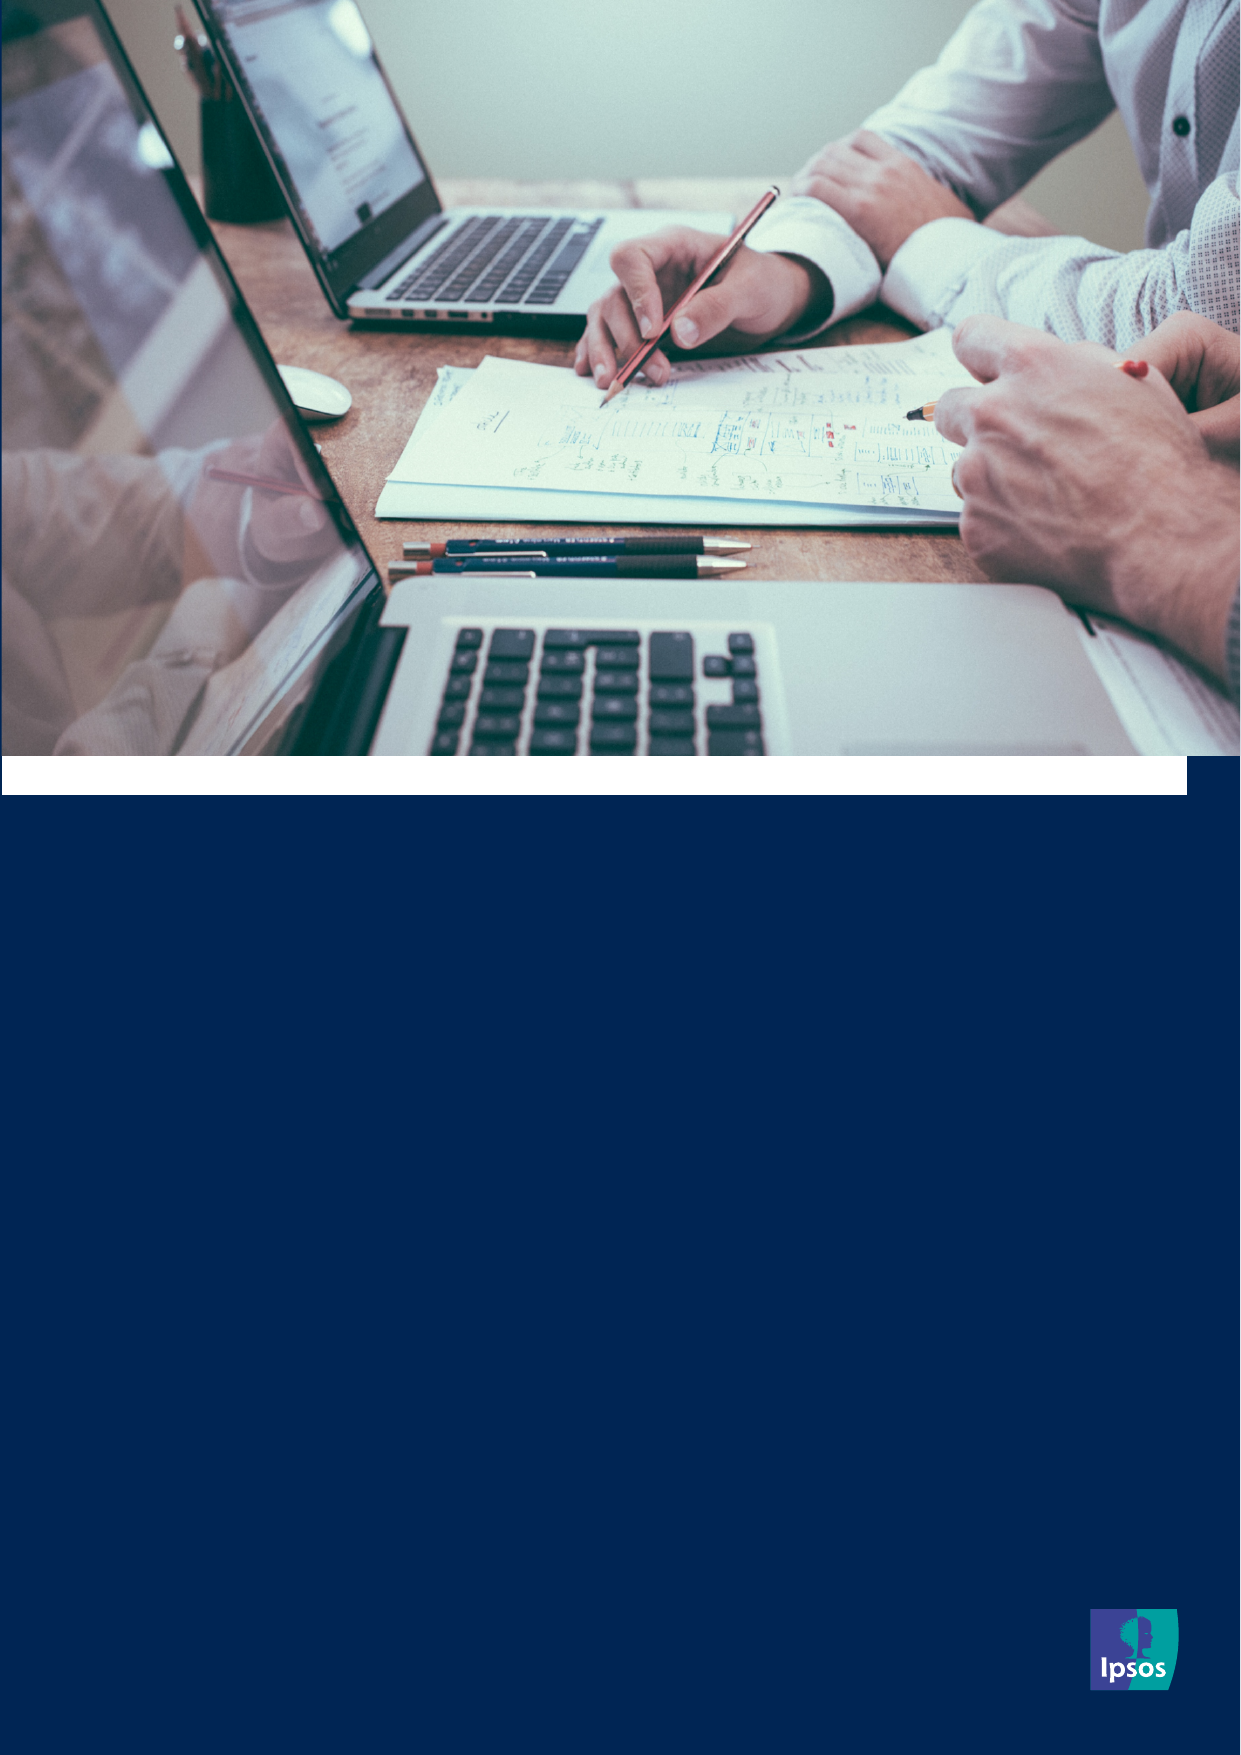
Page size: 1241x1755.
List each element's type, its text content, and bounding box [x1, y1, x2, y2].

text Krishna Dabhi, Darragh McHenry, Trinh Tu, Rebecca Klahr, Ipsos [134, 756, 1054, 760]
text tru [2, 756, 1187, 795]
